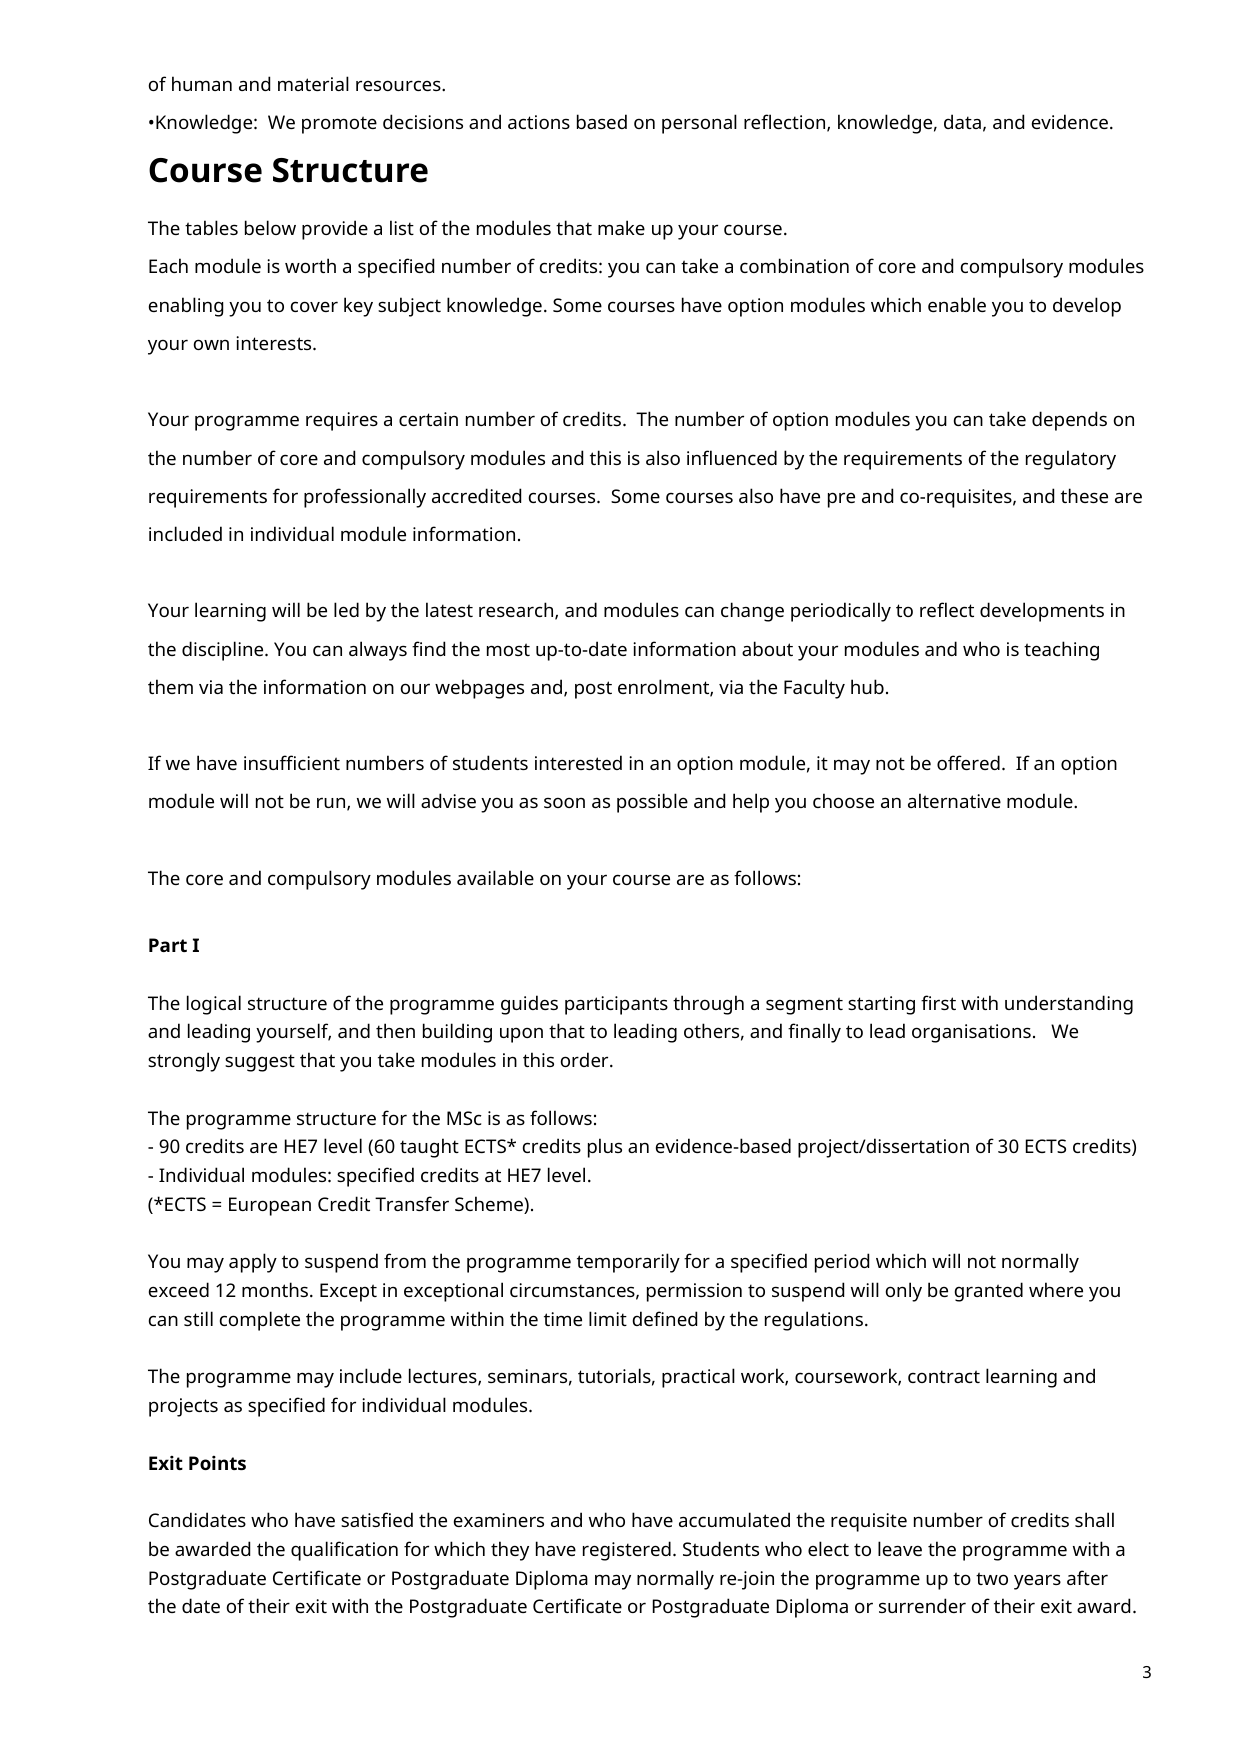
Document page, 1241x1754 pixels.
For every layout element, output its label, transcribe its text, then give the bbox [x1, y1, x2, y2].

text Each module is worth a specified number of credits: you can take a combination of core and compulsory modules enabling you to cover key subject knowledge. Some courses have option modules which enable you to develop your own interests. [148, 254, 1152, 356]
text of human and material resources. •Knowledge: We promote decisions and actions based on personal reflection, knowledge, data, and evidence. [148, 71, 1152, 134]
text If we have insufficient numbers of students interested in an option module, it may not be offered. If an option module will not be run, we will advise you as soon as possible and help you choose an alternative module. [148, 751, 1152, 814]
text The tables below provide a list of the modules that make up your course. [148, 215, 1152, 241]
text Your programme requires a certain number of credits. The number of option modules you can take depends on the number of core and compulsory modules and this is also influenced by the requirements of the regulatory requirements for professionally accredited courses. Some courses also have pre and co-requisites, and these are included in individual module information. [148, 407, 1152, 547]
subtitle Course Structure [148, 147, 1152, 193]
text The core and compulsory modules available on your course are as follows: [148, 865, 1152, 891]
table_header Part I The logical structure of the programme guides participants through a segment starting first with understanding and leading yourself, and then building upon that to leading others, and finally to lead organisations. We strongly suggest that you take modules in this order. The programme structure for the MSc is as follows: - 90 credits are HE7 level (60 taught ECTS* credits plus an evidence-based project/dissertation of 30 ECTS credits) - Individual modules: specified credits at HE7 level. (*ECTS = European Credit Transfer Scheme). You may apply to suspend from the programme temporarily for a specified period which will not normally exceed 12 months. Except in exceptional circumstances, permission to suspend will only be granted where you can still complete the programme within the time limit defined by the regulations. The programme may include lectures, seminars, tutorials, practical work, coursework, contract learning and projects as specified for individual modules. Exit Points Candidates who have satisfied the examiners and who have accumulated the requisite number of credits shall be awarded the qualification for which they have registered. Students who elect to leave the programme with a Postgraduate Certificate or Postgraduate Diploma may normally re-join the programme up to two years after the date of their exit with the Postgraduate Certificate or Postgraduate Diploma or surrender of their exit award. [136, 904, 1152, 1619]
text Your learning will be led by the latest research, and modules can change periodically to reflect developments in the discipline. You can always find the most up-to-date information about your modules and who is teaching them via the information on our webpages and, post enrolment, via the Faculty hub. [148, 598, 1152, 700]
